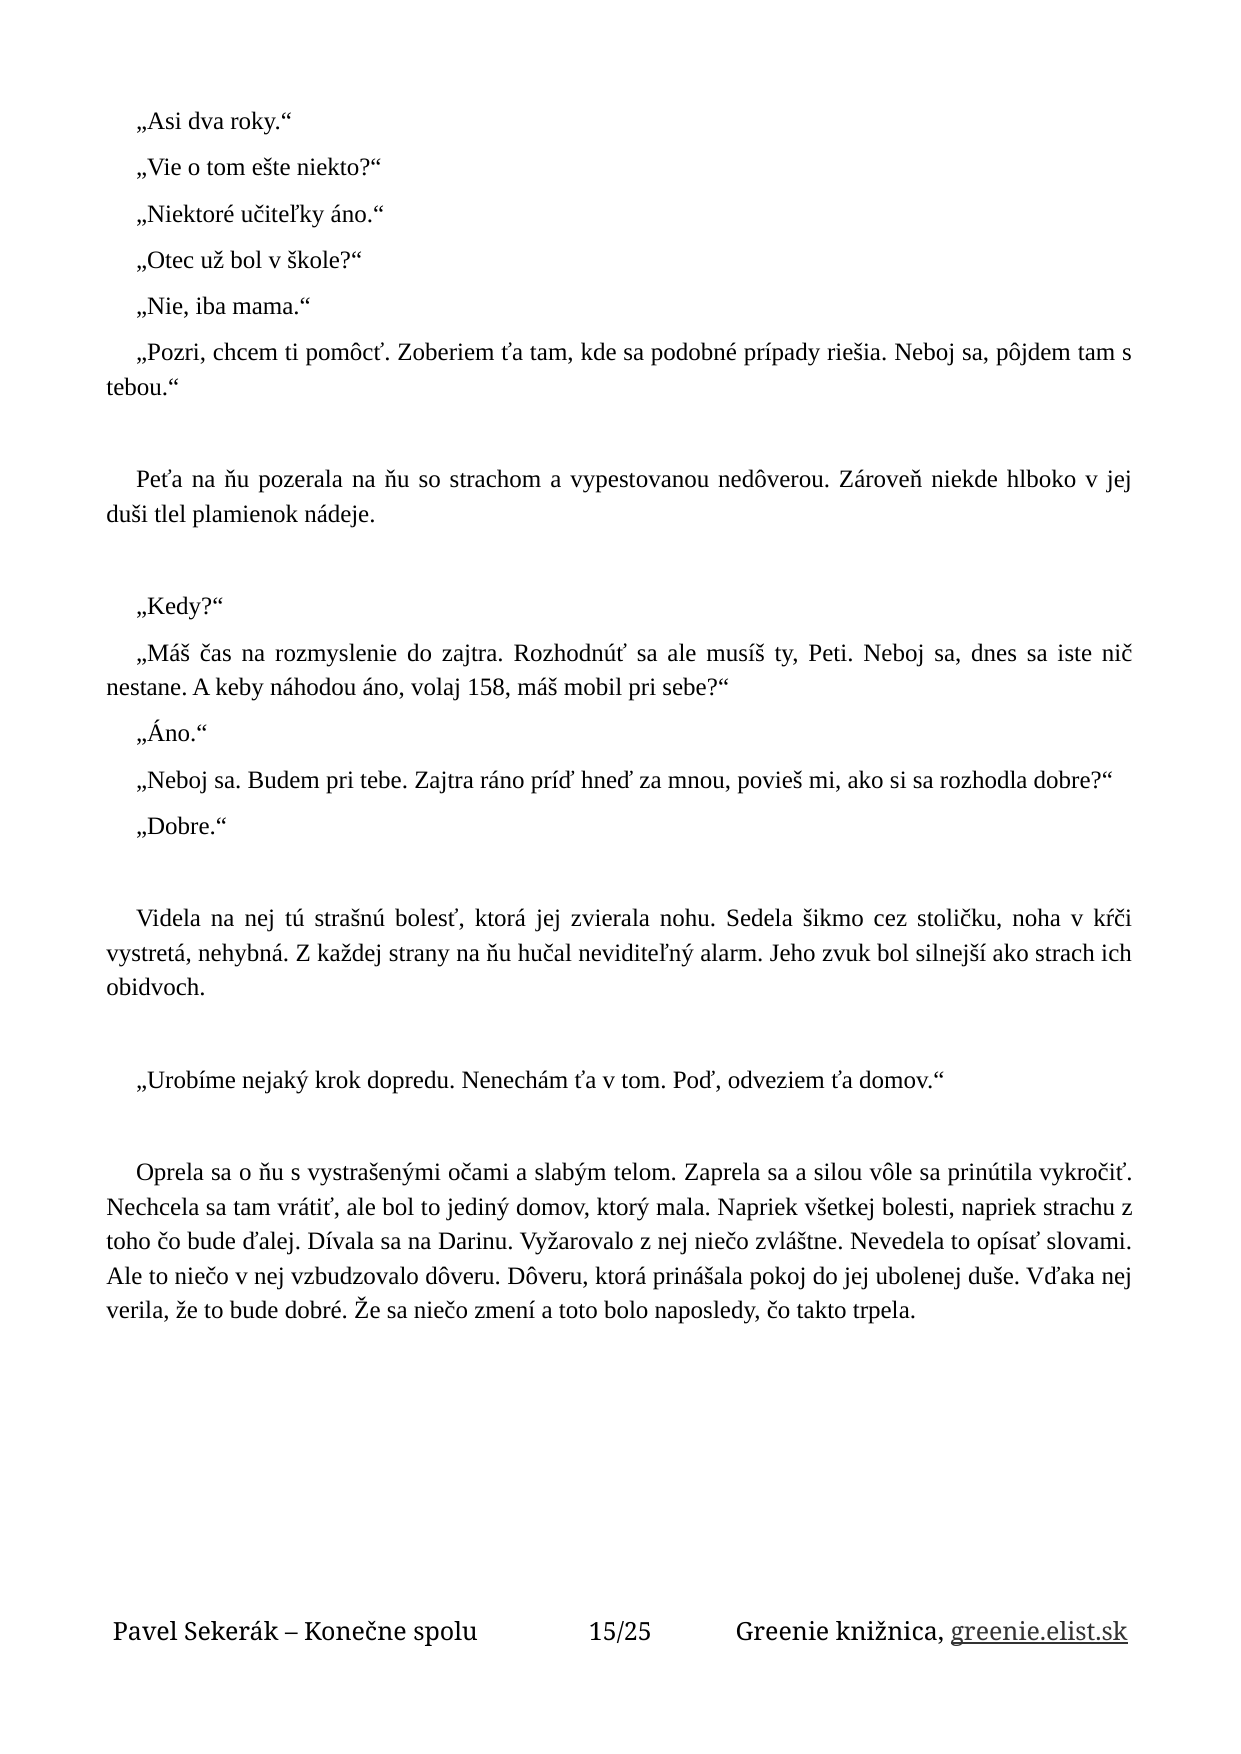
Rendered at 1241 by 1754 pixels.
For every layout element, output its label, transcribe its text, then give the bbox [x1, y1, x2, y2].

text „Vie o tom ešte niekto?“ [106, 152, 1134, 181]
text „Nie, iba mama.“ [106, 291, 1134, 320]
text Oprela sa o ňu s vystrašenými očami a slabým telom. Zaprela sa a silou vôle sa prinútila vykročiť. Nechcela sa tam vrátiť, ale bol to jediný domov, ktorý mala. Napriek všetkej bolesti, napriek strachu z toho čo bude ďalej. Dívala sa na Darinu. Vyžarovalo z nej niečo zvláštne. Nevedela to opísať slovami. Ale to niečo v nej vzbudzovalo dôveru. Dôveru, ktorá prinášala pokoj do jej ubolenej duše. Vďaka nej verila, že to bude dobré. Že sa niečo zmení a toto bolo naposledy, čo takto trpela. [106, 1157, 1134, 1324]
text „Pozri, chcem ti pomôcť. Zoberiem ťa tam, kde sa podobné prípady riešia. Neboj sa, pôjdem tam s tebou.“ [106, 337, 1134, 401]
text „Otec už bol v škole?“ [106, 245, 1134, 274]
text Videla na nej tú strašnú bolesť, ktorá jej zvierala nohu. Sedela šikmo cez stoličku, noha v kŕči vystretá, nehybná. Z každej strany na ňu hučal neviditeľný alarm. Jeho zvuk bol silnejší ako strach ich obidvoch. [106, 903, 1134, 1001]
text „Neboj sa. Budem pri tebe. Zajtra ráno príď hneď za mnou, povieš mi, ako si sa rozhodla dobre?“ [106, 765, 1134, 793]
text Peťa na ňu pozerala na ňu so strachom a vypestovanou nedôverou. Zároveň niekde hlboko v jej duši tlel plamienok nádeje. [106, 464, 1134, 528]
text „Asi dva roky.“ [106, 106, 1134, 135]
text „Kedy?“ [106, 591, 1134, 620]
text „Áno.“ [106, 718, 1134, 747]
text „Urobíme nejaký krok dopredu. Nenechám ťa v tom. Poď, odveziem ťa domov.“ [106, 1065, 1134, 1094]
text „Máš čas na rozmyslenie do zajtra. Rozhodnúť sa ale musíš ty, Peti. Neboj sa, dnes sa iste nič nestane. A keby náhodou áno, volaj 158, máš mobil pri sebe?“ [106, 638, 1134, 701]
text „Dobre.“ [106, 811, 1134, 840]
text „Niektoré učiteľky áno.“ [106, 199, 1134, 227]
